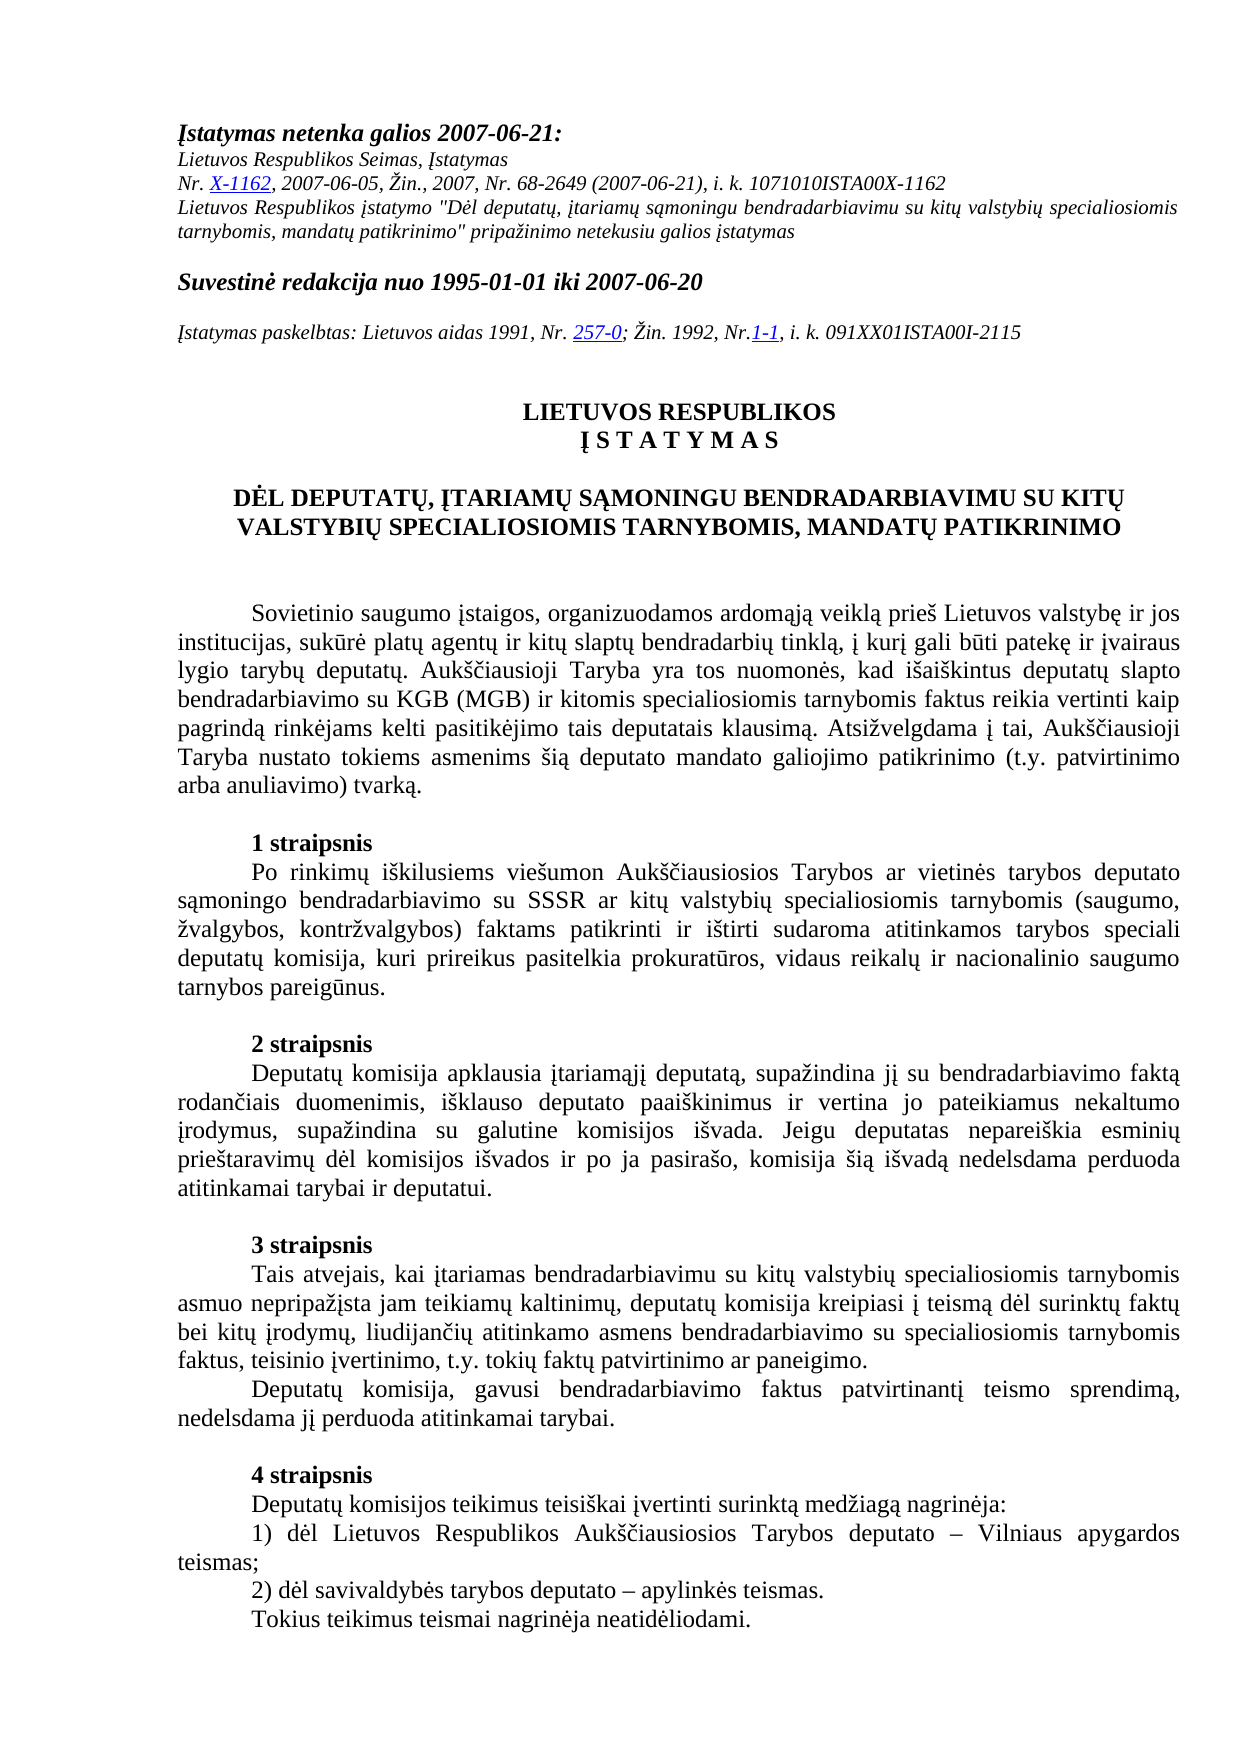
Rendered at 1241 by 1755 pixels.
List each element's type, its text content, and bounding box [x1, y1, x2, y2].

text Tais atvejais, kai įtariamas bendradarbiavimu su kitų valstybių specialiosiomis tarnybomis asmuo nepripažįsta jam teikiamų kaltinimų, deputatų komisija kreipiasi į teismą dėl surinktų faktų bei kitų įrodymų, liudijančių atitinkamo asmens bendradarbiavimo su specialiosiomis tarnybomis faktus, teisinio įvertinimo, t.y. tokių faktų patvirtinimo ar paneigimo. [177, 1259, 1181, 1374]
text Lietuvos Respublikos įstatymo "Dėl deputatų, įtariamų sąmoningu bendradarbiavimu su kitų valstybių specialiosiomis tarnybomis, mandatų patikrinimo" pripažinimo netekusiu galios įstatymas [177, 195, 1181, 243]
text Įstatymas netenka galios 2007-06-21: [177, 118, 1181, 147]
text 3 straipsnis [177, 1231, 1181, 1259]
text Nr. X-1162, 2007-06-05, Žin., 2007, Nr. 68-2649 (2007-06-21), i. k. 1071010ISTA00X-1162 [177, 171, 1181, 195]
text Po rinkimų iškilusiems viešumon Aukščiausiosios Tarybos ar vietinės tarybos deputato sąmoningo bendradarbiavimo su SSSR ar kitų valstybių specialiosiomis tarnybomis (saugumo, žvalgybos, kontržvalgybos) faktams patikrinti ir ištirti sudaroma atitinkamos tarybos speciali deputatų komisija, kuri prireikus pasitelkia prokuratūros, vidaus reikalų ir nacionalinio saugumo tarnybos pareigūnus. [177, 857, 1181, 1001]
text Deputatų komisija, gavusi bendradarbiavimo faktus patvirtinantį teismo sprendimą, nedelsdama jį perduoda atitinkamai tarybai. [177, 1374, 1181, 1432]
text Deputatų komisija apklausia įtariamąjį deputatą, supažindina jį su bendradarbiavimo faktą rodančiais duomenimis, išklauso deputato paaiškinimus ir vertina jo pateikiamus nekaltumo įrodymus, supažindina su galutine komisijos išvada. Jeigu deputatas nepareiškia esminių prieštaravimų dėl komisijos išvados ir po ja pasirašo, komisija šią išvadą nedelsdama perduoda atitinkamai tarybai ir deputatui. [177, 1058, 1181, 1202]
text Suvestinė redakcija nuo 1995-01-01 iki 2007-06-20 [177, 267, 1181, 296]
text 1 straipsnis [177, 828, 1181, 857]
text Tokius teikimus teismai nagrinėja neatidėliodami. [177, 1604, 1181, 1633]
text Deputatų komisijos teikimus teisiškai įvertinti surinktą medžiagą nagrinėja: [177, 1489, 1181, 1518]
text 2) dėl savivaldybės tarybos deputato – apylinkės teismas. [177, 1576, 1181, 1604]
text 2 straipsnis [177, 1029, 1181, 1058]
text DĖL DEPUTATŲ, ĮTARIAMŲ SĄMONINGU BENDRADARBIAVIMU SU KITŲ VALSTYBIŲ SPECIALIOSIOMIS TARNYBOMIS, MANDATŲ PATIKRINIMO [177, 483, 1181, 541]
text Įstatymas paskelbtas: Lietuvos aidas 1991, Nr. 257-0; Žin. 1992, Nr.1-1, i. k. 091XX01ISTA00I-2115 [177, 320, 1181, 344]
text Sovietinio saugumo įstaigos, organizuodamos ardomąją veiklą prieš Lietuvos valstybę ir jos institucijas, sukūrė platų agentų ir kitų slaptų bendradarbių tinklą, į kurį gali būti patekę ir įvairaus lygio tarybų deputatų. Aukščiausioji Taryba yra tos nuomonės, kad išaiškintus deputatų slapto bendradarbiavimo su KGB (MGB) ir kitomis specialiosiomis tarnybomis faktus reikia vertinti kaip pagrindą rinkėjams kelti pasitikėjimo tais deputatais klausimą. Atsižvelgdama į tai, Aukščiausioji Taryba nustato tokiems asmenims šią deputato mandato galiojimo patikrinimo (t.y. patvirtinimo arba anuliavimo) tvarką. [177, 598, 1181, 799]
text 1) dėl Lietuvos Respublikos Aukščiausiosios Tarybos deputato – Vilniaus apygardos teismas; [177, 1518, 1181, 1576]
text Į S T A T Y M A S [177, 426, 1181, 454]
text LIETUVOS RESPUBLIKOS [177, 397, 1181, 426]
text 4 straipsnis [177, 1461, 1181, 1489]
text Lietuvos Respublikos Seimas, Įstatymas [177, 147, 1181, 171]
